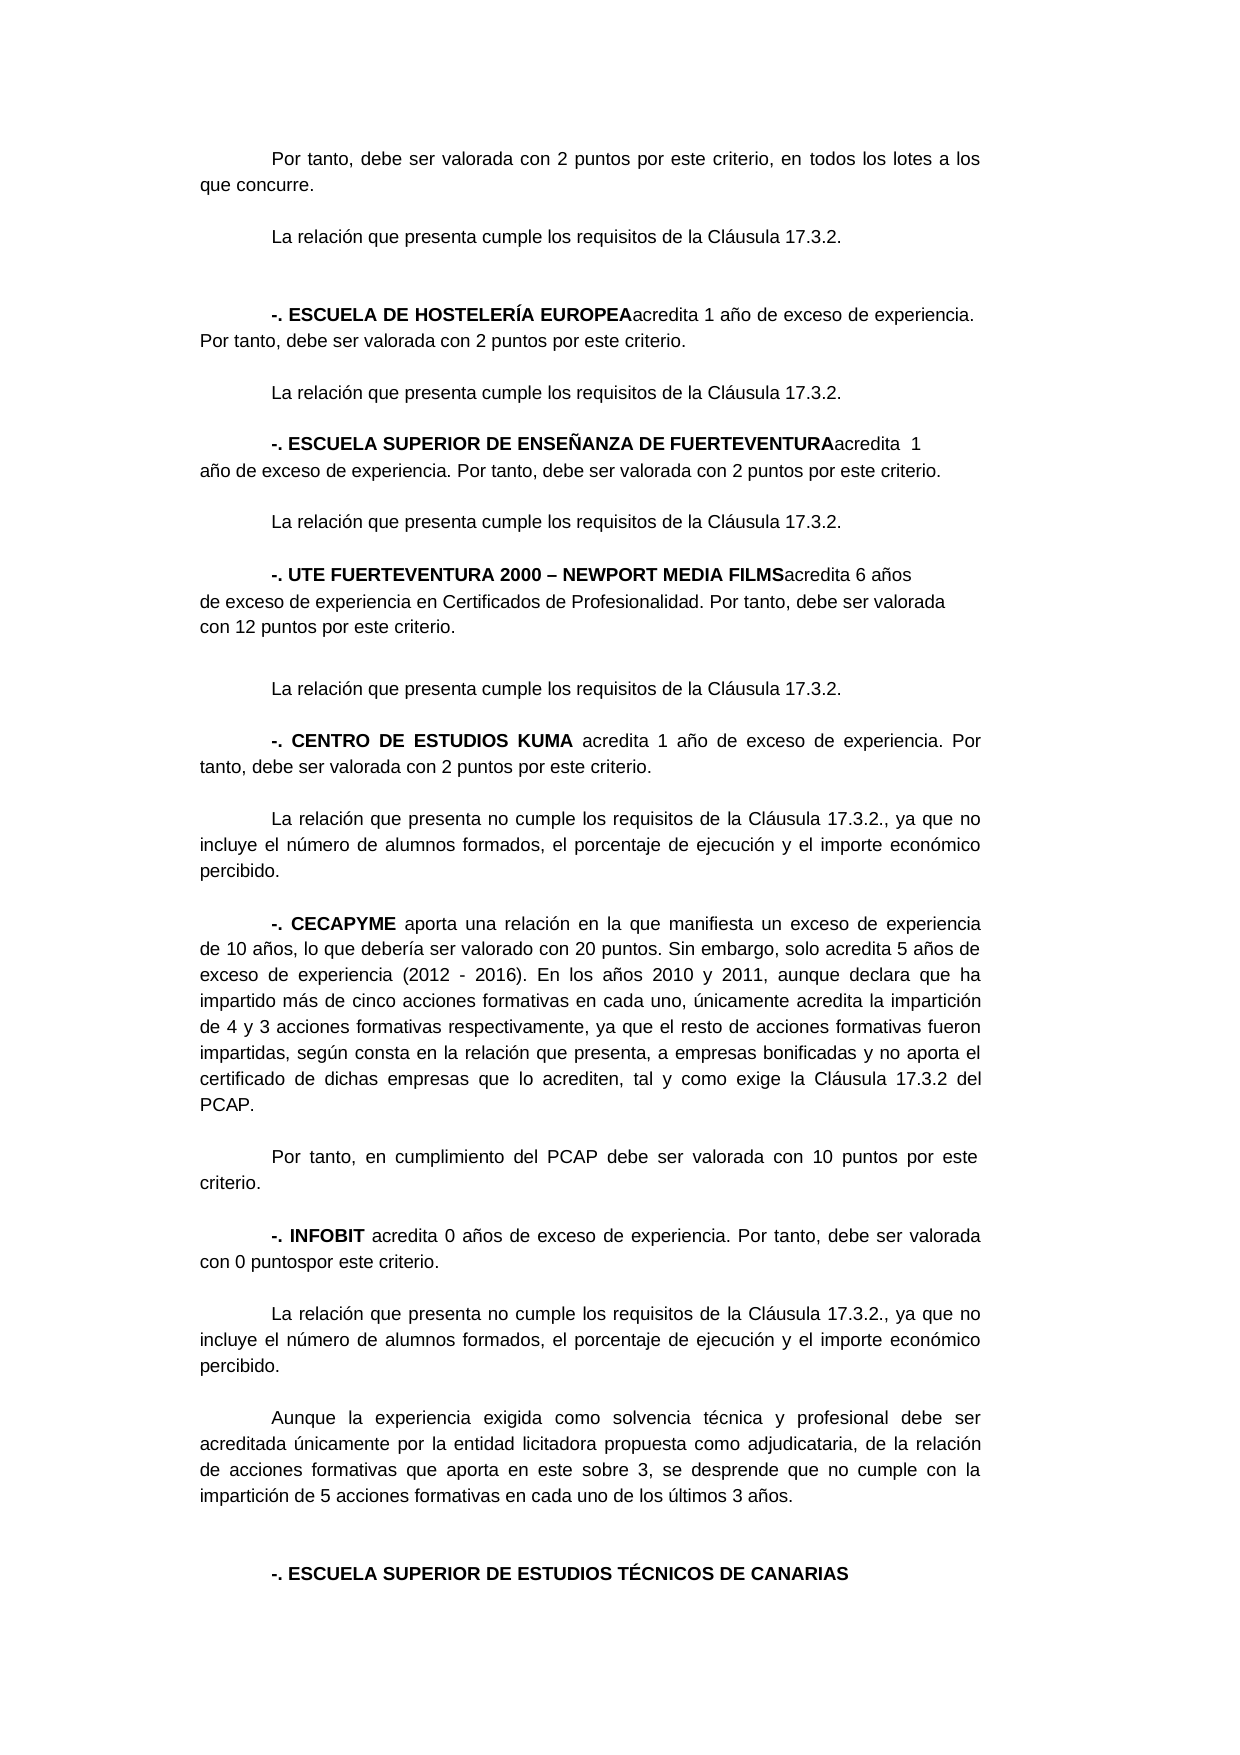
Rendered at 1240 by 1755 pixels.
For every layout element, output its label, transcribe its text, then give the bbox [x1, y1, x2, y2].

text -. CECAPYME aporta una relación en la que manifiesta un exceso de experiencia de 10 años, lo que debería ser valorado con 20 puntos. Sin embargo, solo acredita 5 años de exceso de experiencia (2012 - 2016). En los años 2010 y 2011, aunque declara que ha impartido más de cinco acciones formativas en cada uno, únicamente acredita la impartición de 4 y 3 acciones formativas respectivamente, ya que el resto de acciones formativas fueron impartidas, según consta en la relación que presenta, a empresas bonificadas y no aporta el certificado de dichas empresas que lo acrediten, tal y como exige la Cláusula 17.3.2 del PCAP. [199, 912, 981, 1115]
text Por tanto, debe ser valorada con 2 puntos por este criterio. [199, 329, 1064, 351]
text La relación que presenta cumple los requisitos de la Cláusula 17.3.2. [271, 511, 1064, 533]
text -. INFOBIT acredita 0 años de exceso de experiencia. Por tanto, debe ser valorada con 0 puntospor este criterio. [199, 1225, 981, 1272]
text -. UTE FUERTEVENTURA 2000 – NEWPORT MEDIA FILMSacredita 6 años [271, 564, 1064, 586]
text Por tanto, debe ser valorada con 2 puntos por este criterio, en todos los lotes a los que concurre. [200, 148, 981, 195]
text -. CENTRO DE ESTUDIOS KUMA acredita 1 año de exceso de experiencia. Por tanto, debe ser valorada con 2 puntos por este criterio. [199, 730, 981, 777]
text año de exceso de experiencia. Por tanto, debe ser valorada con 2 puntos por este criterio. [199, 459, 1064, 481]
text criterio. [199, 1172, 261, 1194]
text -. ESCUELA DE HOSTELERÍA EUROPEAacredita 1 año de exceso de experiencia. [271, 304, 1064, 325]
text -. ESCUELA SUPERIOR DE ESTUDIOS TÉCNICOS DE CANARIAS [271, 1563, 1064, 1584]
text La relación que presenta no cumple los requisitos de la Cláusula 17.3.2., ya que no incluye el número de alumnos formados, el porcentaje de ejecución y el importe económico percibido. [199, 808, 982, 881]
text Aunque la experiencia exigida como solvencia técnica y profesional debe ser acreditada únicamente por la entidad licitadora propuesta como adjudicataria, de la relación de acciones formativas que aporta en este sobre 3, se desprende que no cumple con la impartición de 5 acciones formativas en cada uno de los últimos 3 años. [199, 1407, 981, 1506]
text La relación que presenta cumple los requisitos de la Cláusula 17.3.2. [271, 226, 1064, 247]
text de exceso de experiencia en Certificados de Profesionalidad. Por tanto, debe ser valorada con 12 puntos por este criterio. [199, 590, 950, 638]
text La relación que presenta cumple los requisitos de la Cláusula 17.3.2. [271, 678, 1064, 699]
text La relación que presenta no cumple los requisitos de la Cláusula 17.3.2., ya que no incluye el número de alumnos formados, el porcentaje de ejecución y el importe económico percibido. [199, 1303, 982, 1376]
text -. ESCUELA SUPERIOR DE ENSEÑANZA DE FUERTEVENTURAacredita 1 [271, 433, 1064, 455]
text La relación que presenta cumple los requisitos de la Cláusula 17.3.2. [271, 381, 1064, 403]
text Por tanto, en cumplimiento del PCAP debe ser valorada con 10 puntos por este [271, 1146, 1064, 1168]
